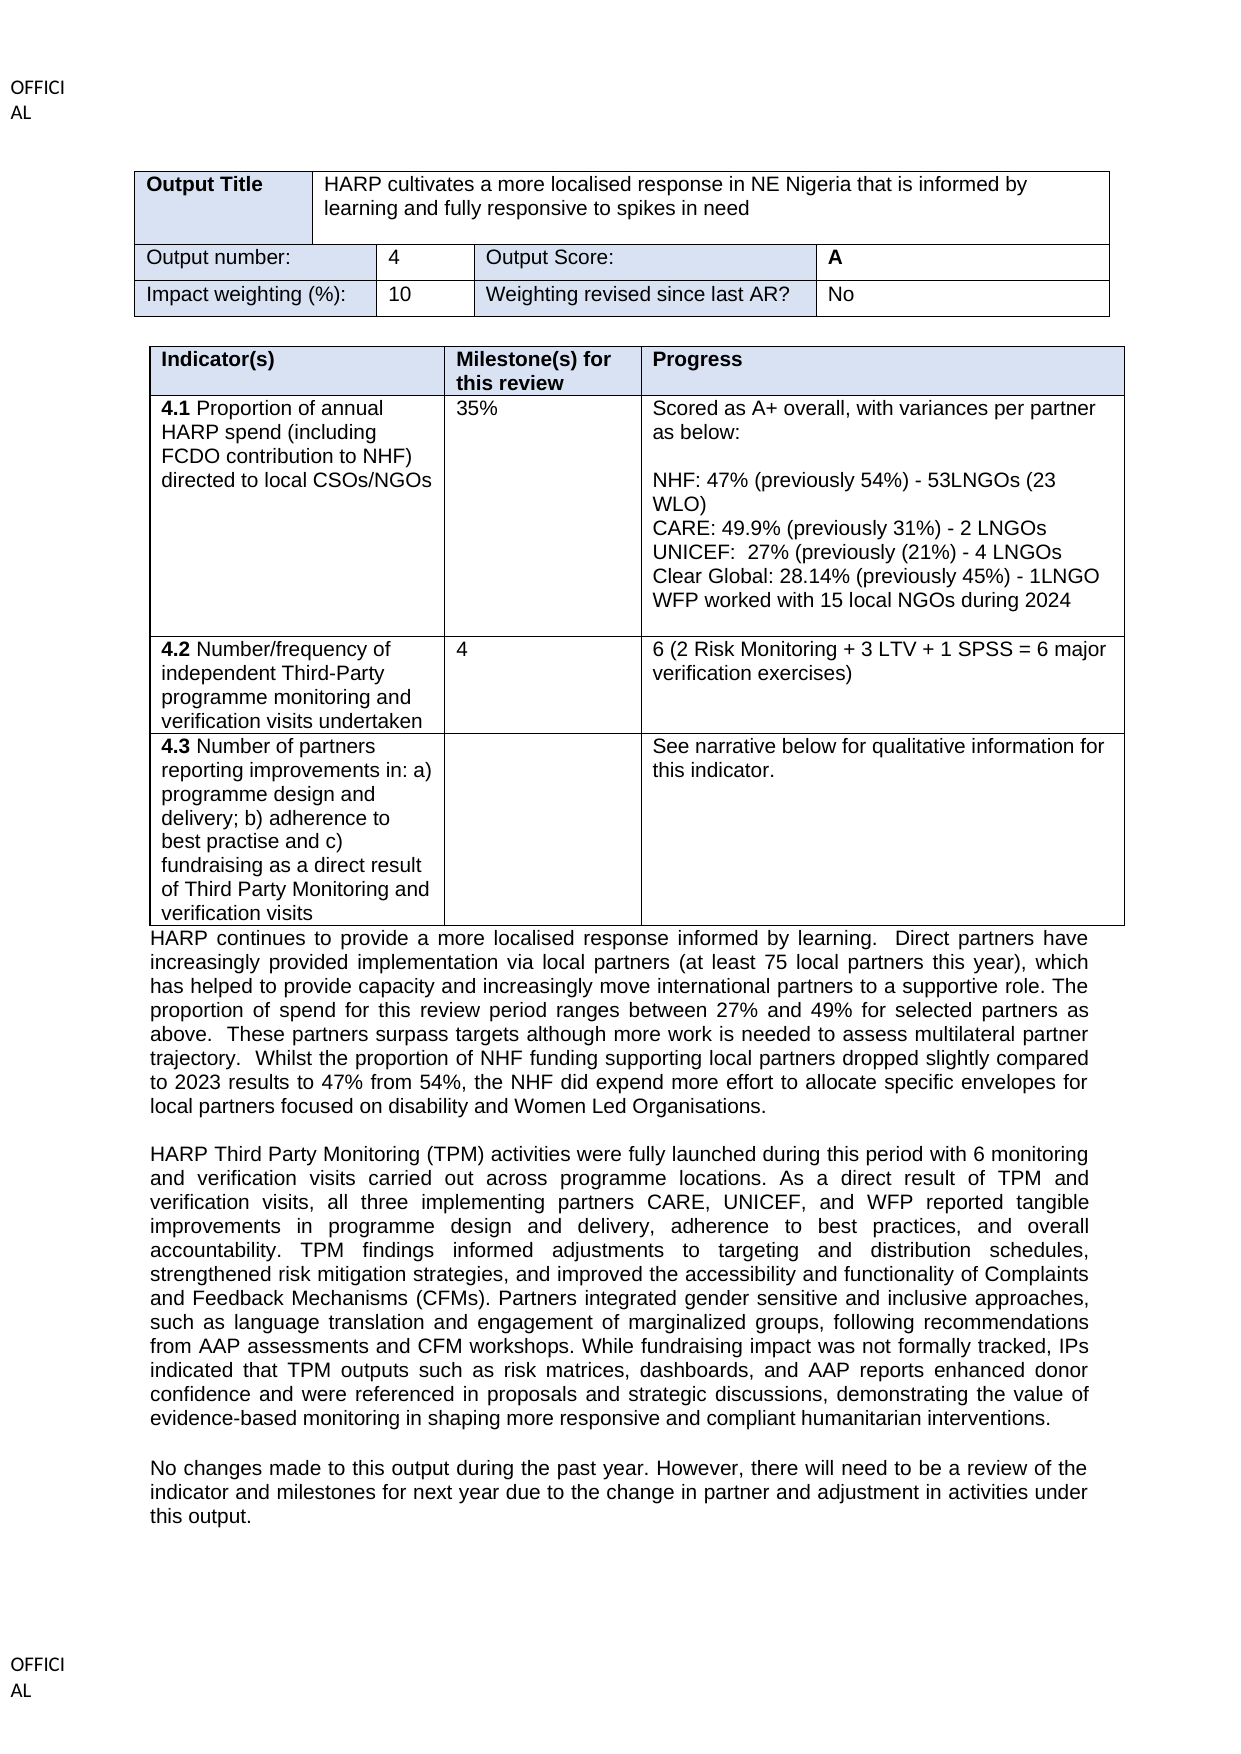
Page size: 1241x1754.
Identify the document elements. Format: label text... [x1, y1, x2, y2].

table_cell A [817, 245, 1109, 280]
table_cell See narrative below for qualitative information for this indicator. [642, 734, 1124, 925]
table_cell 10 [377, 281, 474, 316]
table_cell 4.3 Number of partners reporting improvements in: a) programme design and delivery; b) adherence to best practise and c) fundraising as a direct result of Third Party Monitoring and verification visits [151, 734, 444, 925]
table_cell 4.1 Proportion of annual HARP spend (including FCDO contribution to NHF) directed to local CSOs/NGOs [151, 396, 444, 636]
table_cell [445, 734, 641, 925]
table_cell Weighting revised since last AR? [475, 281, 816, 316]
table_cell 4 [377, 245, 474, 280]
table_cell Impact weighting (%): [135, 281, 376, 316]
table_header Progress [642, 347, 1124, 395]
table_cell Output number: [135, 245, 376, 280]
table_header HARP cultivates a more localised response in NE Nigeria that is informed by learning and fully responsive to spikes in need [313, 172, 1109, 244]
text HARP continues to provide a more localised response informed by learning. Direct partners have increasingly provided implementation via local partners (at least 75 local partners this year), which has helped to provide capacity and increasingly move international partners to a supportive role. The proportion of spend for this review period ranges between 27% and 49% for selected partners as above. These partners surpass targets although more work is needed to assess multilateral partner trajectory. Whilst the proportion of NHF funding supporting local partners dropped slightly compared to 2023 results to 47% from 54%, the NHF did expend more effort to allocate specific envelopes for local partners focused on disability and Women Led Organisations. [150, 926, 1090, 1118]
table_cell 6 (2 Risk Monitoring + 3 LTV + 1 SPSS = 6 major verification exercises) [642, 637, 1124, 732]
text No changes made to this output during the past year. However, there will need to be a review of the indicator and milestones for next year due to the change in partner and adjustment in activities under this output. [150, 1456, 1090, 1528]
table_cell Scored as A+ overall, with variances per partner as below: NHF: 47% (previously 54%) - 53LNGOs (23 WLO) CARE: 49.9% (previously 31%) - 2 LNGOs UNICEF: 27% (previously (21%) - 4 LNGOs Clear Global: 28.14% (previously 45%) - 1LNGO WFP worked with 15 local NGOs during 2024 [642, 396, 1124, 636]
table_cell Output Score: [475, 245, 816, 280]
table_cell 35% [445, 396, 641, 636]
table_header Output Title [135, 172, 312, 244]
table_cell No [817, 281, 1109, 316]
text HARP Third Party Monitoring (TPM) activities were fully launched during this period with 6 monitoring and verification visits carried out across programme locations. As a direct result of TPM and verification visits, all three implementing partners CARE, UNICEF, and WFP reported tangible improvements in programme design and delivery, adherence to best practices, and overall accountability. TPM findings informed adjustments to targeting and distribution schedules, strengthened risk mitigation strategies, and improved the accessibility and functionality of Complaints and Feedback Mechanisms (CFMs). Partners integrated gender sensitive and inclusive approaches, such as language translation and engagement of marginalized groups, following recommendations from AAP assessments and CFM workshops. While fundraising impact was not formally tracked, IPs indicated that TPM outputs such as risk matrices, dashboards, and AAP reports enhanced donor confidence and were referenced in proposals and strategic discussions, demonstrating the value of evidence-based monitoring in shaping more responsive and compliant humanitarian interventions. [150, 1142, 1090, 1429]
table_header Indicator(s) [151, 347, 444, 395]
table_cell 4.2 Number/frequency of independent Third-Party programme monitoring and verification visits undertaken [151, 637, 444, 732]
table_cell 4 [445, 637, 641, 732]
table_header Milestone(s) for this review [445, 347, 641, 395]
